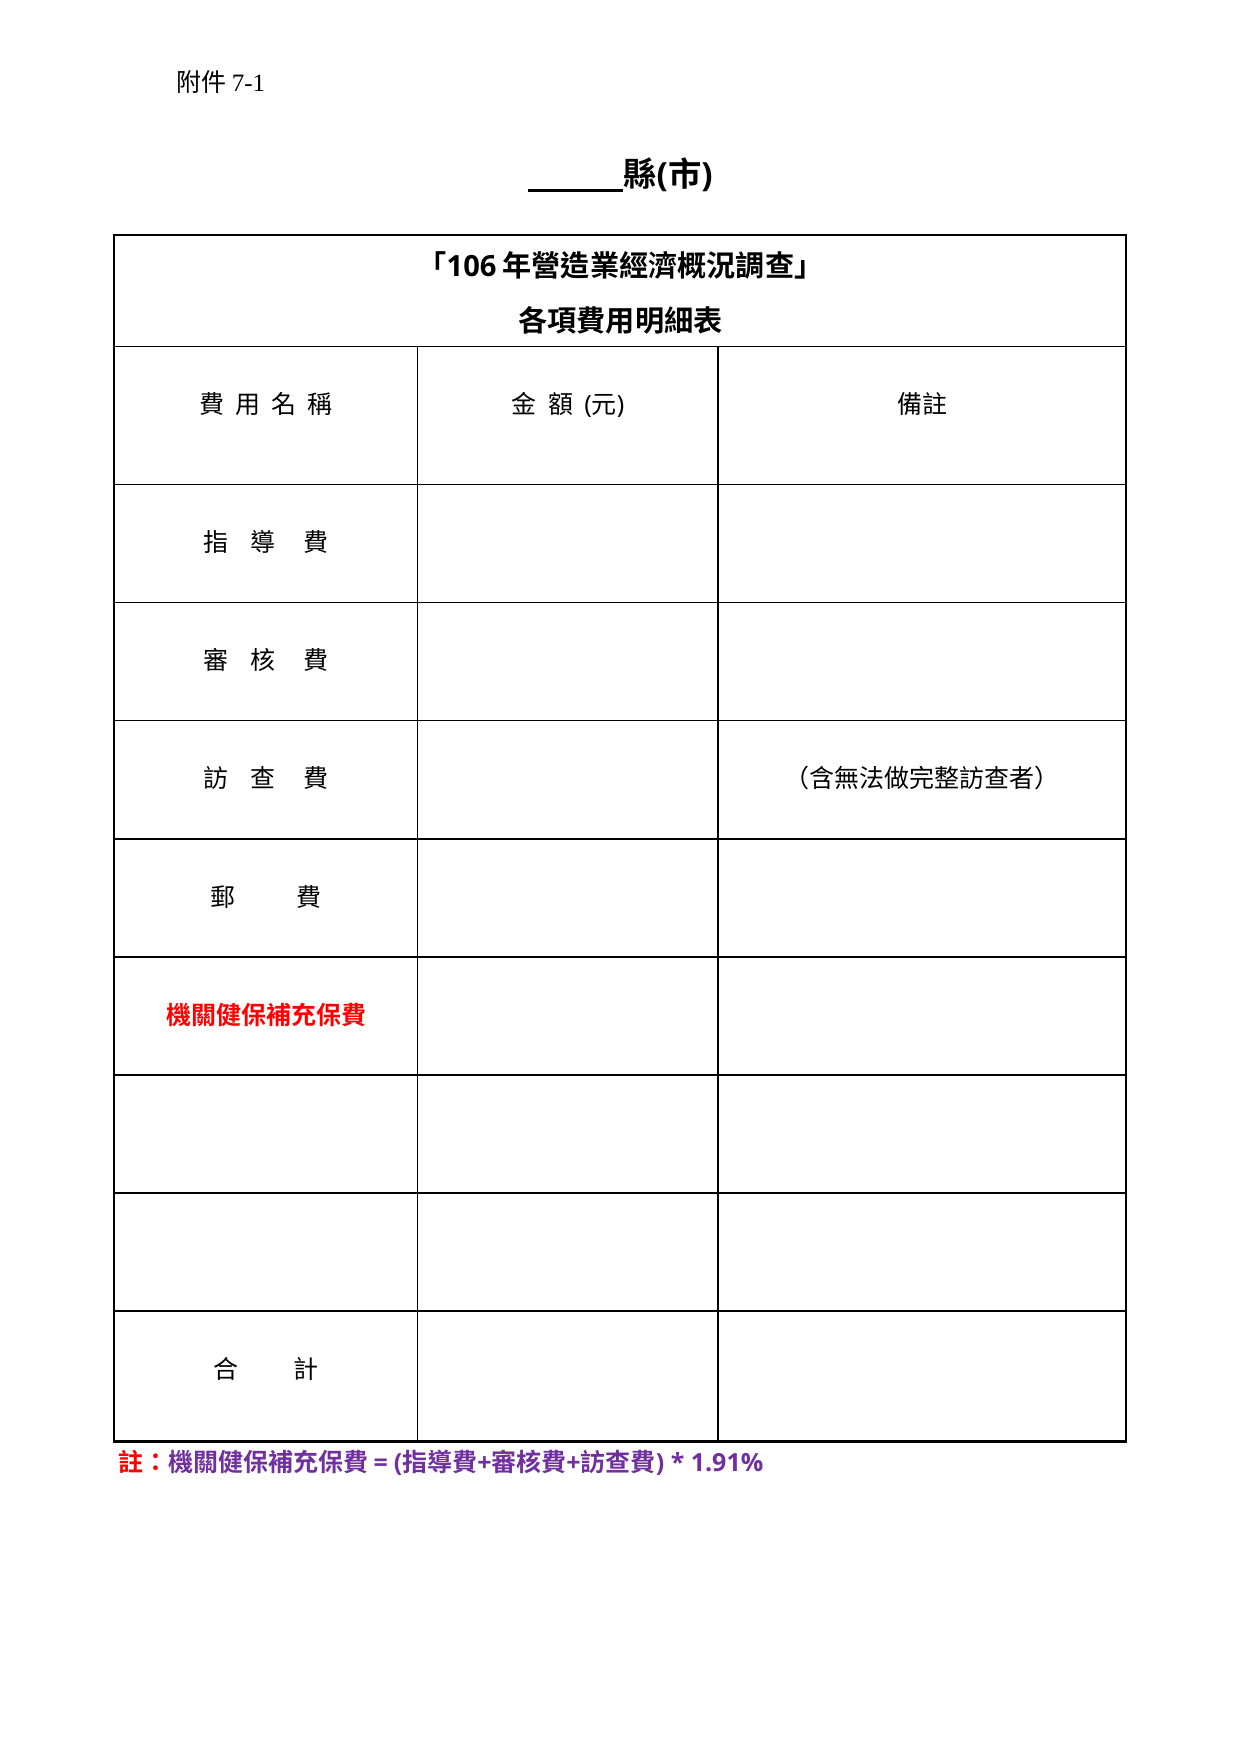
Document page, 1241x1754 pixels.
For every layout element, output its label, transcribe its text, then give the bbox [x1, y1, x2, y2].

table_cell 郵 費 [115, 840, 417, 956]
table_cell [719, 840, 1125, 956]
table_cell 合 計 [115, 1312, 417, 1440]
text 註：機關健保補充保費 = (指導費+審核費+訪查費) * 1.91% [118, 1443, 1122, 1479]
table_cell [418, 485, 717, 602]
table_cell 金 額 (元) [418, 347, 717, 483]
table_cell [115, 1076, 417, 1192]
table_cell [719, 603, 1125, 720]
table_cell 「106年營造業經濟概況調查」 各項費用明細表 [115, 236, 1125, 346]
table_cell [719, 1194, 1125, 1310]
table_cell [418, 603, 717, 720]
table_cell [719, 958, 1125, 1074]
table_cell [418, 1194, 717, 1310]
table_cell [418, 958, 717, 1074]
table_cell [115, 1194, 417, 1310]
table_cell 備註 [719, 347, 1125, 483]
table_cell [418, 1312, 717, 1440]
table_cell [418, 721, 717, 838]
table_cell [719, 1076, 1125, 1192]
table_header 縣(市) [161, 55, 304, 111]
table_cell 審 核 費 [115, 603, 417, 720]
table_cell [719, 485, 1125, 602]
table_cell （含無法做完整訪查者） [719, 721, 1125, 838]
table_cell 指 導 費 [115, 485, 417, 602]
table_cell 機關健保補充保費 [115, 958, 417, 1074]
table_cell 訪 查 費 [115, 721, 417, 838]
table_cell [418, 1076, 717, 1192]
table_header 縣(市) [114, 142, 1126, 234]
table_cell 費 用 名 稱 [115, 347, 417, 483]
table_cell [418, 840, 717, 956]
table_cell [719, 1312, 1125, 1440]
